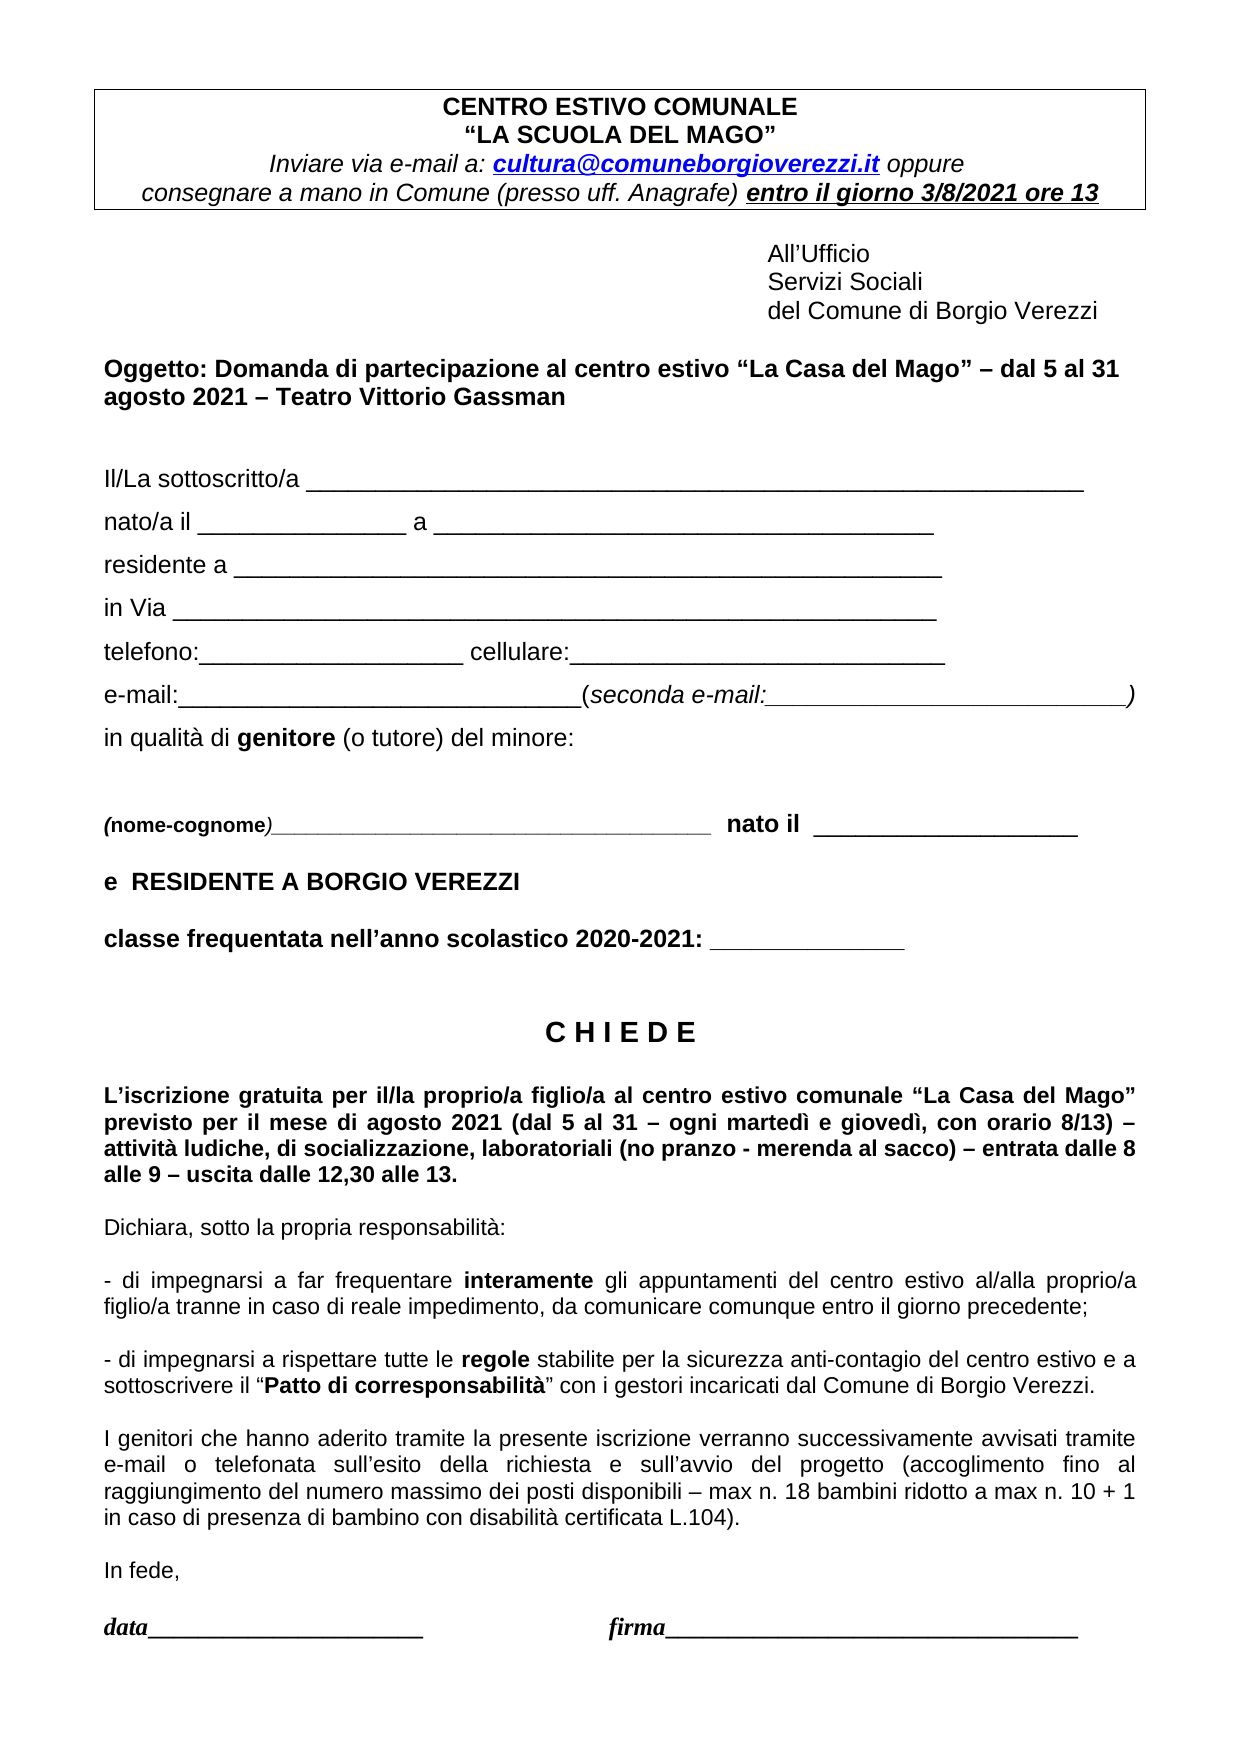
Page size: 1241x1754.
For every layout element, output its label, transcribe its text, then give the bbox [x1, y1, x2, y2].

text del Comune di Borgio Verezzi [103, 296, 1137, 325]
text classe frequentata nell’anno scolastico 2020-2021: ______________ [103, 924, 1137, 953]
text data______________________ firma_________________________________ [103, 1612, 1137, 1641]
text - di impegnarsi a far frequentare interamente gli appuntamenti del centro estivo al/alla proprio/a figlio/a tranne in caso di reale impedimento, da comunicare comunque entro il giorno precedente; [103, 1267, 1137, 1319]
text Inviare via e-mail a: cultura@comuneborgioverezzi.it oppure [103, 149, 1137, 175]
text I genitori che hanno aderito tramite la presente iscrizione verranno successivamente avvisati tramite e-mail o telefonata sull’esito della richiesta e sull’avvio del progetto (accoglimento fino al raggiungimento del numero massimo dei posti disponibili – max n. 18 bambini ridotto a max n. 10 + 1 in caso di presenza di bambino con disabilità certificata L.104). [103, 1425, 1137, 1530]
text CENTRO ESTIVO COMUNALE [95, 90, 1145, 121]
text In fede, [103, 1557, 1137, 1583]
text e-mail:_____________________________(seconda e-mail:__________________________) [103, 679, 1137, 708]
text residente a ___________________________________________________ [103, 550, 1137, 579]
text Servizi Sociali [693, 267, 1137, 296]
text in Via _______________________________________________________ [103, 593, 1137, 622]
text (nome-cognome)______________________________________ nato il ___________________ [103, 809, 1137, 838]
text in qualità di genitore (o tutore) del minore: [103, 723, 1137, 751]
text Oggetto: Domanda di partecipazione al centro estivo “La Casa del Mago” – dal 5 al 31 agosto 2021 – Teatro Vittorio Gassman [103, 354, 1137, 411]
text C H I E D E [103, 1015, 1137, 1049]
text e RESIDENTE A BORGIO VEREZZI [103, 866, 1137, 895]
text All’Ufficio [103, 239, 1137, 267]
text - di impegnarsi a rispettare tutte le regole stabilite per la sicurezza anti-contagio del centro estivo e a sottoscrivere il “Patto di corresponsabilità” con i gestori incaricati dal Comune di Borgio Verezzi. [103, 1346, 1137, 1398]
text “LA SCUOLA DEL MAGO” [103, 121, 1137, 149]
text telefono:___________________ cellulare:___________________________ [103, 636, 1137, 665]
text nato/a il _______________ a ____________________________________ [103, 507, 1137, 536]
text consegnare a mano in Comune (presso uff. Anagrafe) entro il giorno 3/8/2021 ore 13 [95, 175, 1145, 209]
text Dichiara, sotto la propria responsabilità: [103, 1214, 1137, 1240]
text Il/La sottoscritto/a ________________________________________________________ [103, 464, 1137, 493]
text L’iscrizione gratuita per il/la proprio/a figlio/a al centro estivo comunale “La Casa del Mago” previsto per il mese di agosto 2021 (dal 5 al 31 – ogni martedì e giovedì, con orario 8/13) – attività ludiche, di socializzazione, laboratoriali (no pranzo - merenda al sacco) – entrata dalle 8 alle 9 – uscita dalle 12,30 alle 13. [103, 1082, 1137, 1188]
